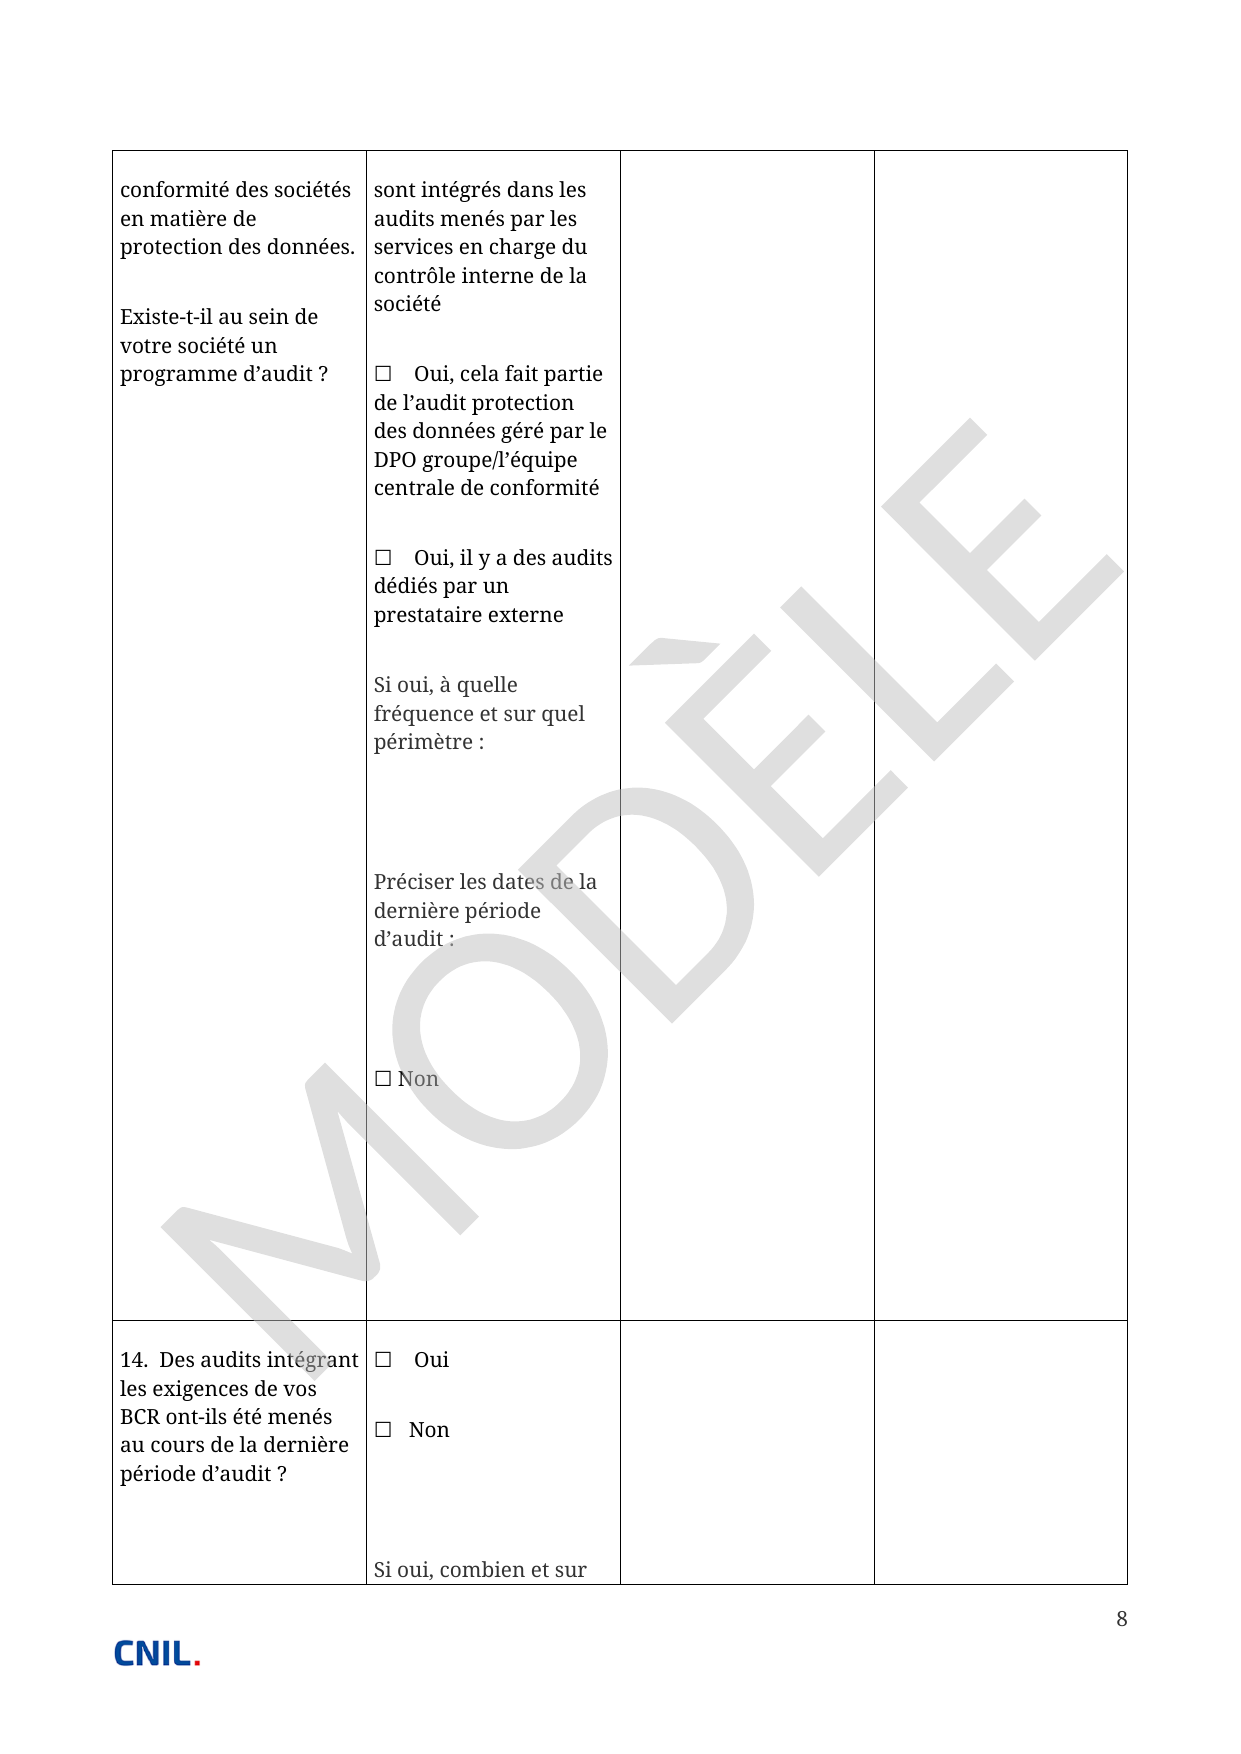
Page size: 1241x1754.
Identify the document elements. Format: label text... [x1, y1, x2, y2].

table_cell ☐ Oui ☐ Non Si oui, combien et sur [367, 1321, 620, 1584]
table_cell [621, 151, 874, 1320]
table_cell [621, 1321, 874, 1584]
table_cell sont intégrés dans les audits menés par les services en charge du contrôle interne de la société ☐ Oui, cela fait partie de l’audit protection des données géré par le DPO groupe/l’équipe centrale de conformité ☐ Oui, il y a des audits dédiés par un prestataire externe Si oui, à quelle fréquence et sur quel périmètre : Préciser les dates de la dernière période d’audit : ☐ Non [367, 151, 620, 1320]
table_cell [875, 151, 1127, 1320]
table_cell conformité des sociétés en matière de protection des données. Existe-t-il au sein de votre société un programme d’audit ? [113, 151, 366, 1320]
table_cell [875, 1321, 1127, 1584]
table_cell 14. Des audits intégrant les exigences de vos BCR ont-ils été menés au cours de la dernière période d’audit ? [113, 1321, 366, 1584]
